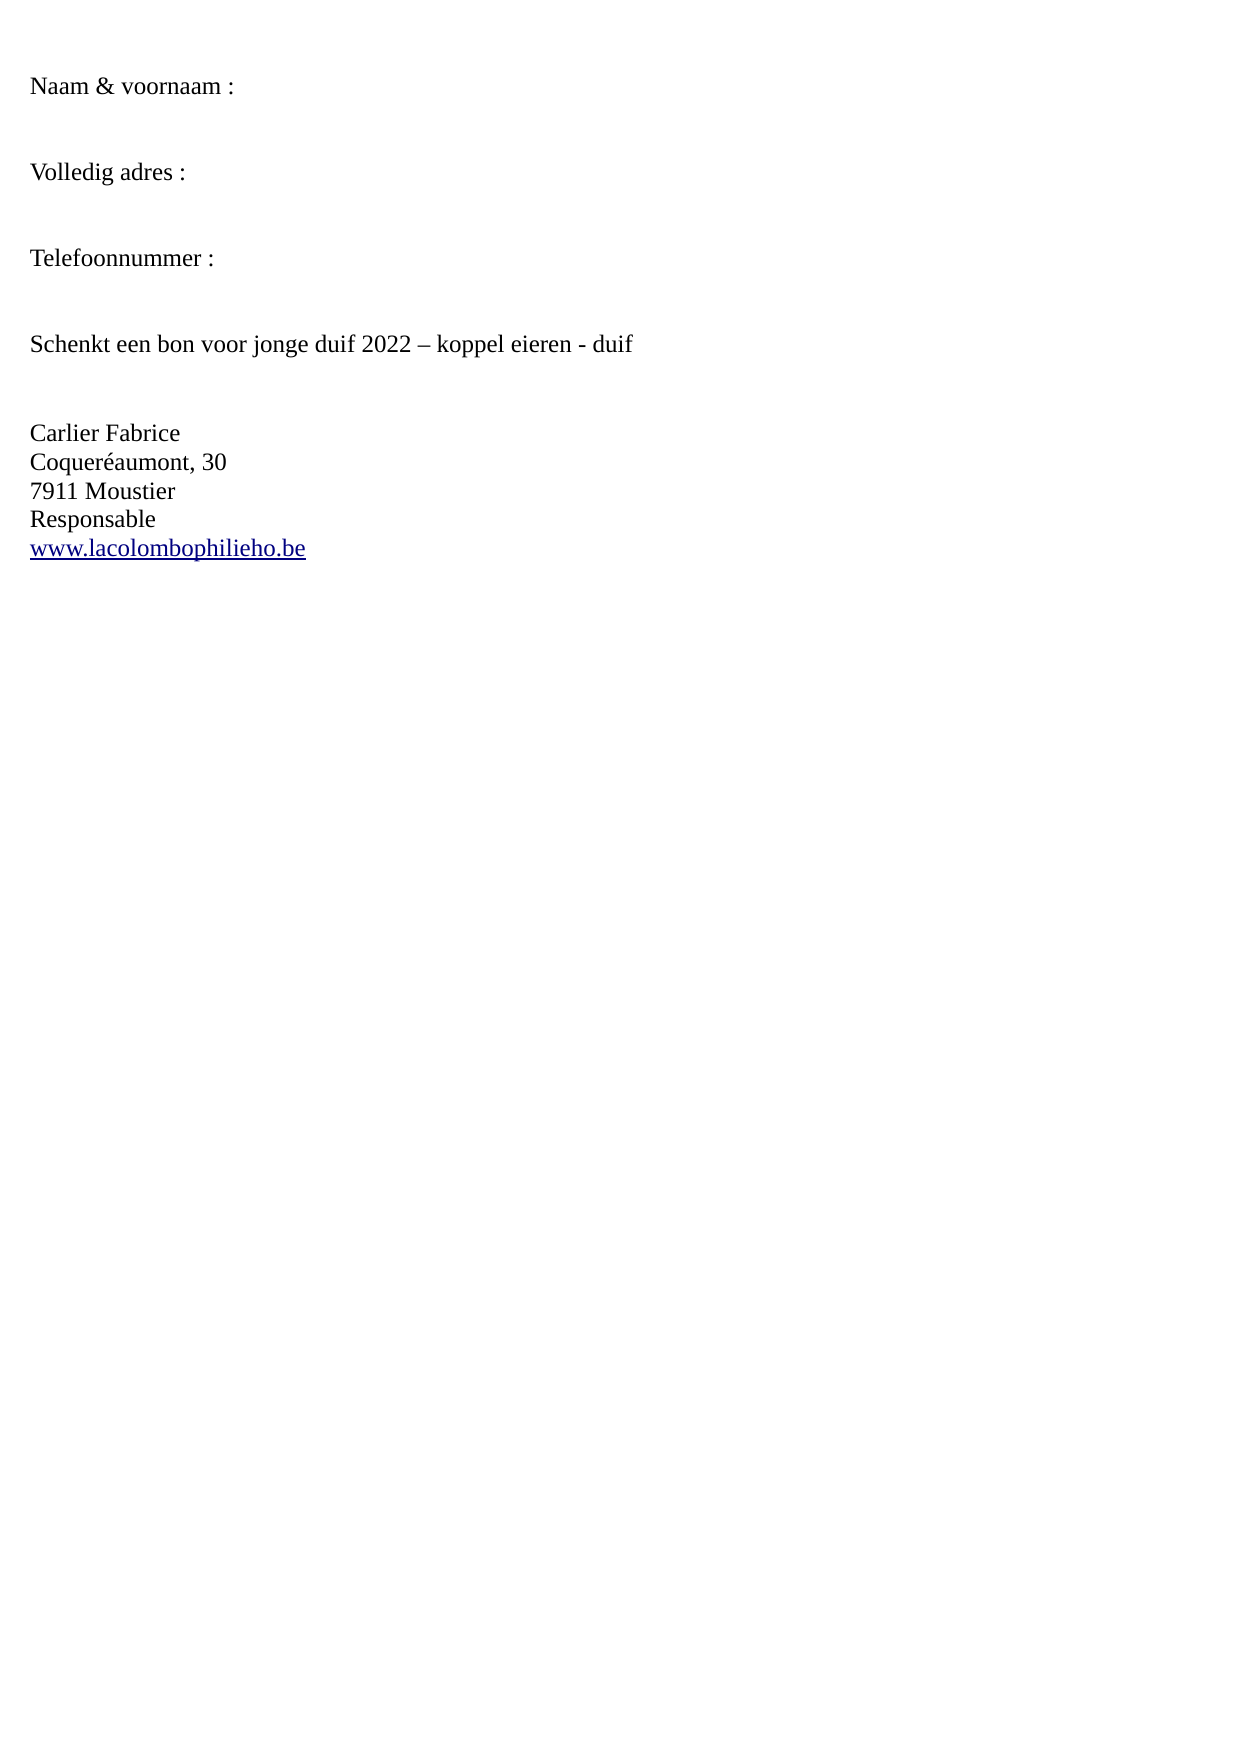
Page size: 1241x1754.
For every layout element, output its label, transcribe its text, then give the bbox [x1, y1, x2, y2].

text Schenkt een bon voor jonge duif 2022 – koppel eieren - duif [29, 329, 1211, 358]
text Responsable [29, 504, 1211, 533]
text Volledig adres : [29, 157, 1211, 186]
text www.lacolombophilieho.be [29, 533, 1211, 562]
text Naam & voornaam : [29, 71, 1211, 99]
text Carlier Fabrice [29, 418, 1211, 447]
text 7911 Moustier [29, 476, 1211, 504]
text Telefoonnummer : [29, 243, 1211, 272]
text Coqueréaumont, 30 [29, 447, 1211, 476]
